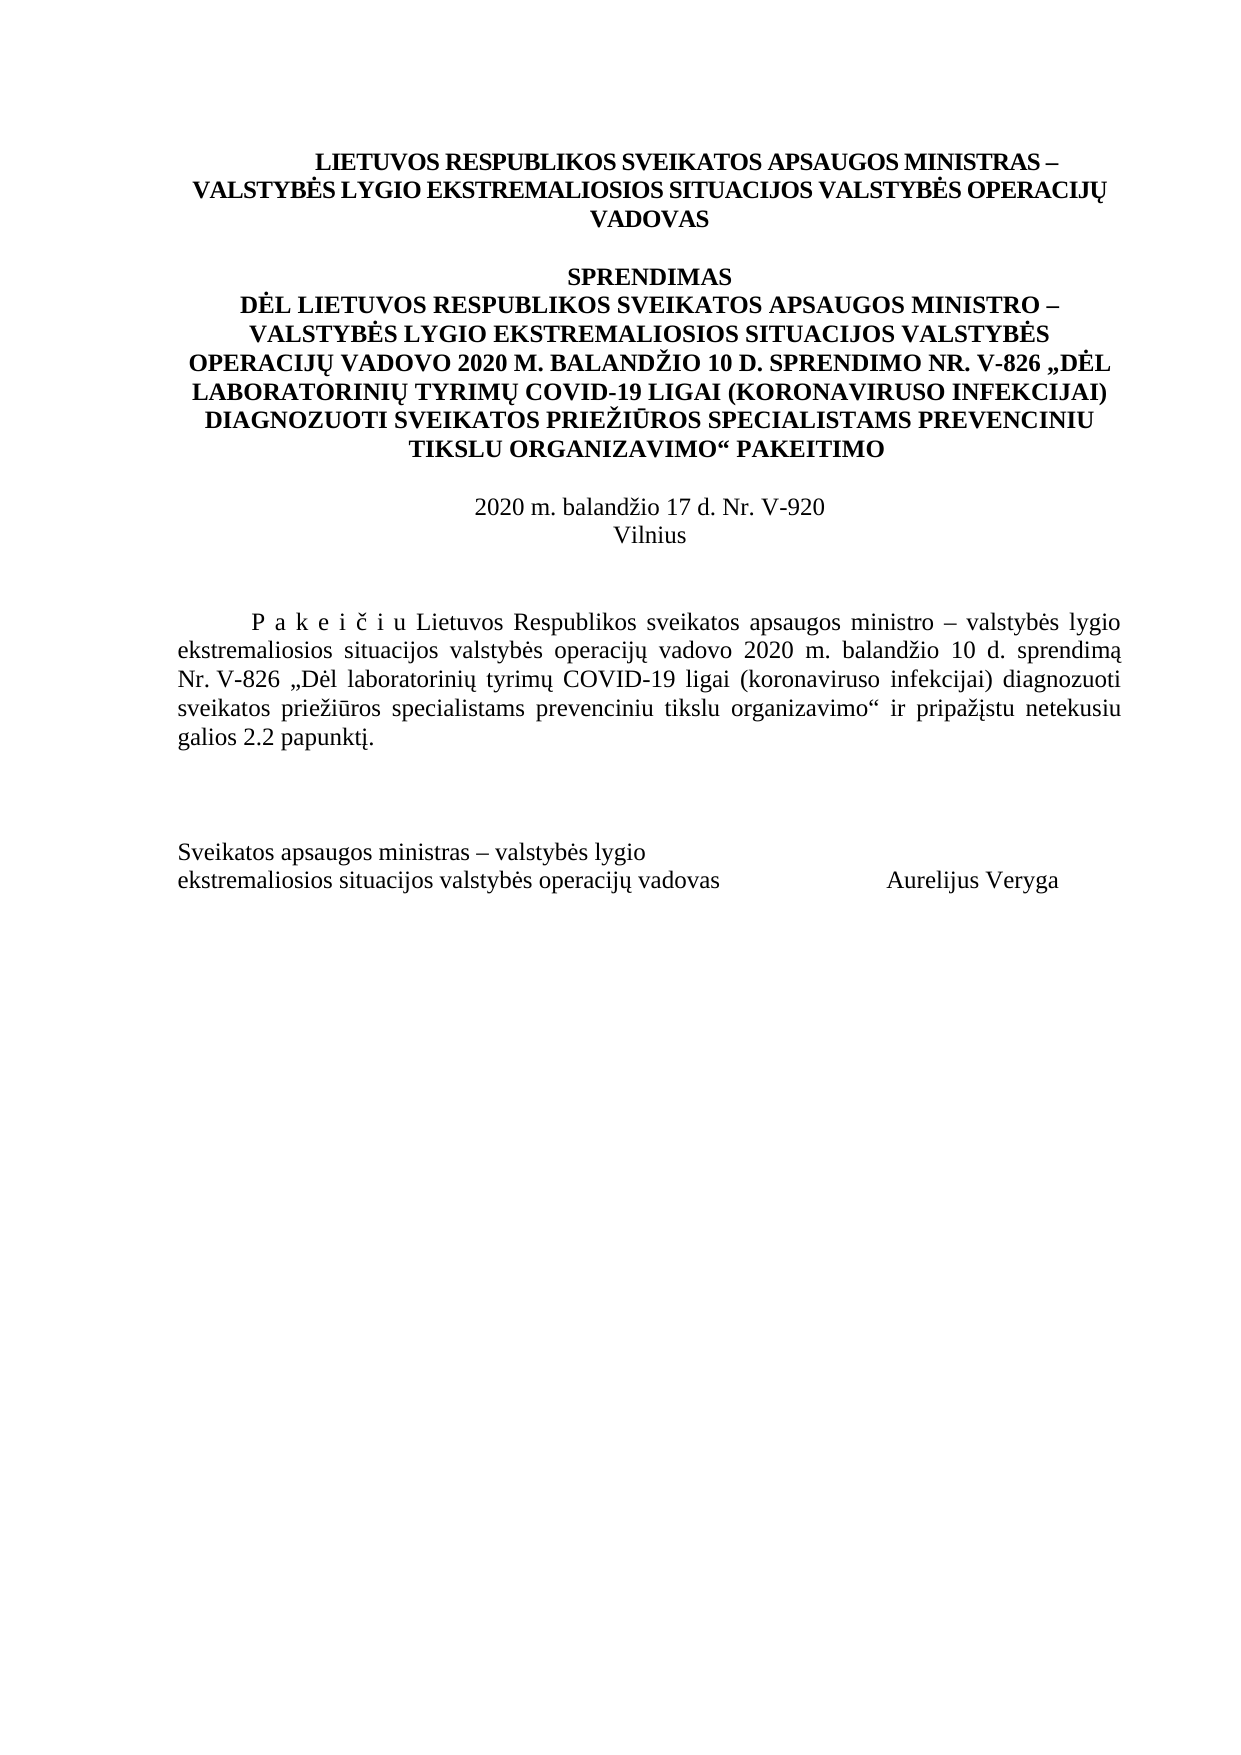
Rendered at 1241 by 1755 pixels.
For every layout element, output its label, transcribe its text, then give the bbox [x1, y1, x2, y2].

text SPRENDIMAS [177, 262, 1122, 291]
text Vilnius [177, 521, 1122, 549]
text LIETUVOS RESPUBLIKOS SVEIKATOS APSAUGOS MINISTRAS –VALSTYBĖS LYGIO EKSTREMALIOSIOS SITUACIJOS VALSTYBĖS OPERACIJŲ VADOVAS [177, 147, 1122, 233]
text DĖL LIETUVOS RESPUBLIKOS SVEIKATOS APSAUGOS MINISTRO –VALSTYBĖS LYGIO EKSTREMALIOSIOS SITUACIJOS VALSTYBĖS OPERACIJŲ VADOVO 2020 M. BALANDŽIO 10 D. SPRENDIMO NR. V-826 „DĖL LABORATORINIŲ TYRIMŲ COVID-19 LIGAI (KORONAVIRUSO INFEKCIJAI) DIAGNOZUOTI SVEIKATOS PRIEŽIŪROS SPECIALISTAMS PREVENCINIU TIKSLU ORGANIZAVIMO“ PAKEITIMO [177, 291, 1122, 463]
text P a k e i č i u Lietuvos Respublikos sveikatos apsaugos ministro – valstybės lygio ekstremaliosios situacijos valstybės operacijų vadovo 2020 m. balandžio 10 d. sprendimą Nr. V-826 „Dėl laboratorinių tyrimų COVID-19 ligai (koronaviruso infekcijai) diagnozuoti sveikatos priežiūros specialistams prevenciniu tikslu organizavimo“ ir pripažįstu netekusiu galios 2.2 papunktį. [177, 607, 1122, 751]
text 2020 m. balandžio 17 d. Nr. V-920 [177, 492, 1122, 521]
text ekstremaliosios situacijos valstybės operacijų vadovas Aurelijus Veryga [177, 866, 1122, 894]
text Sveikatos apsaugos ministras – valstybės lygio [177, 837, 1122, 866]
